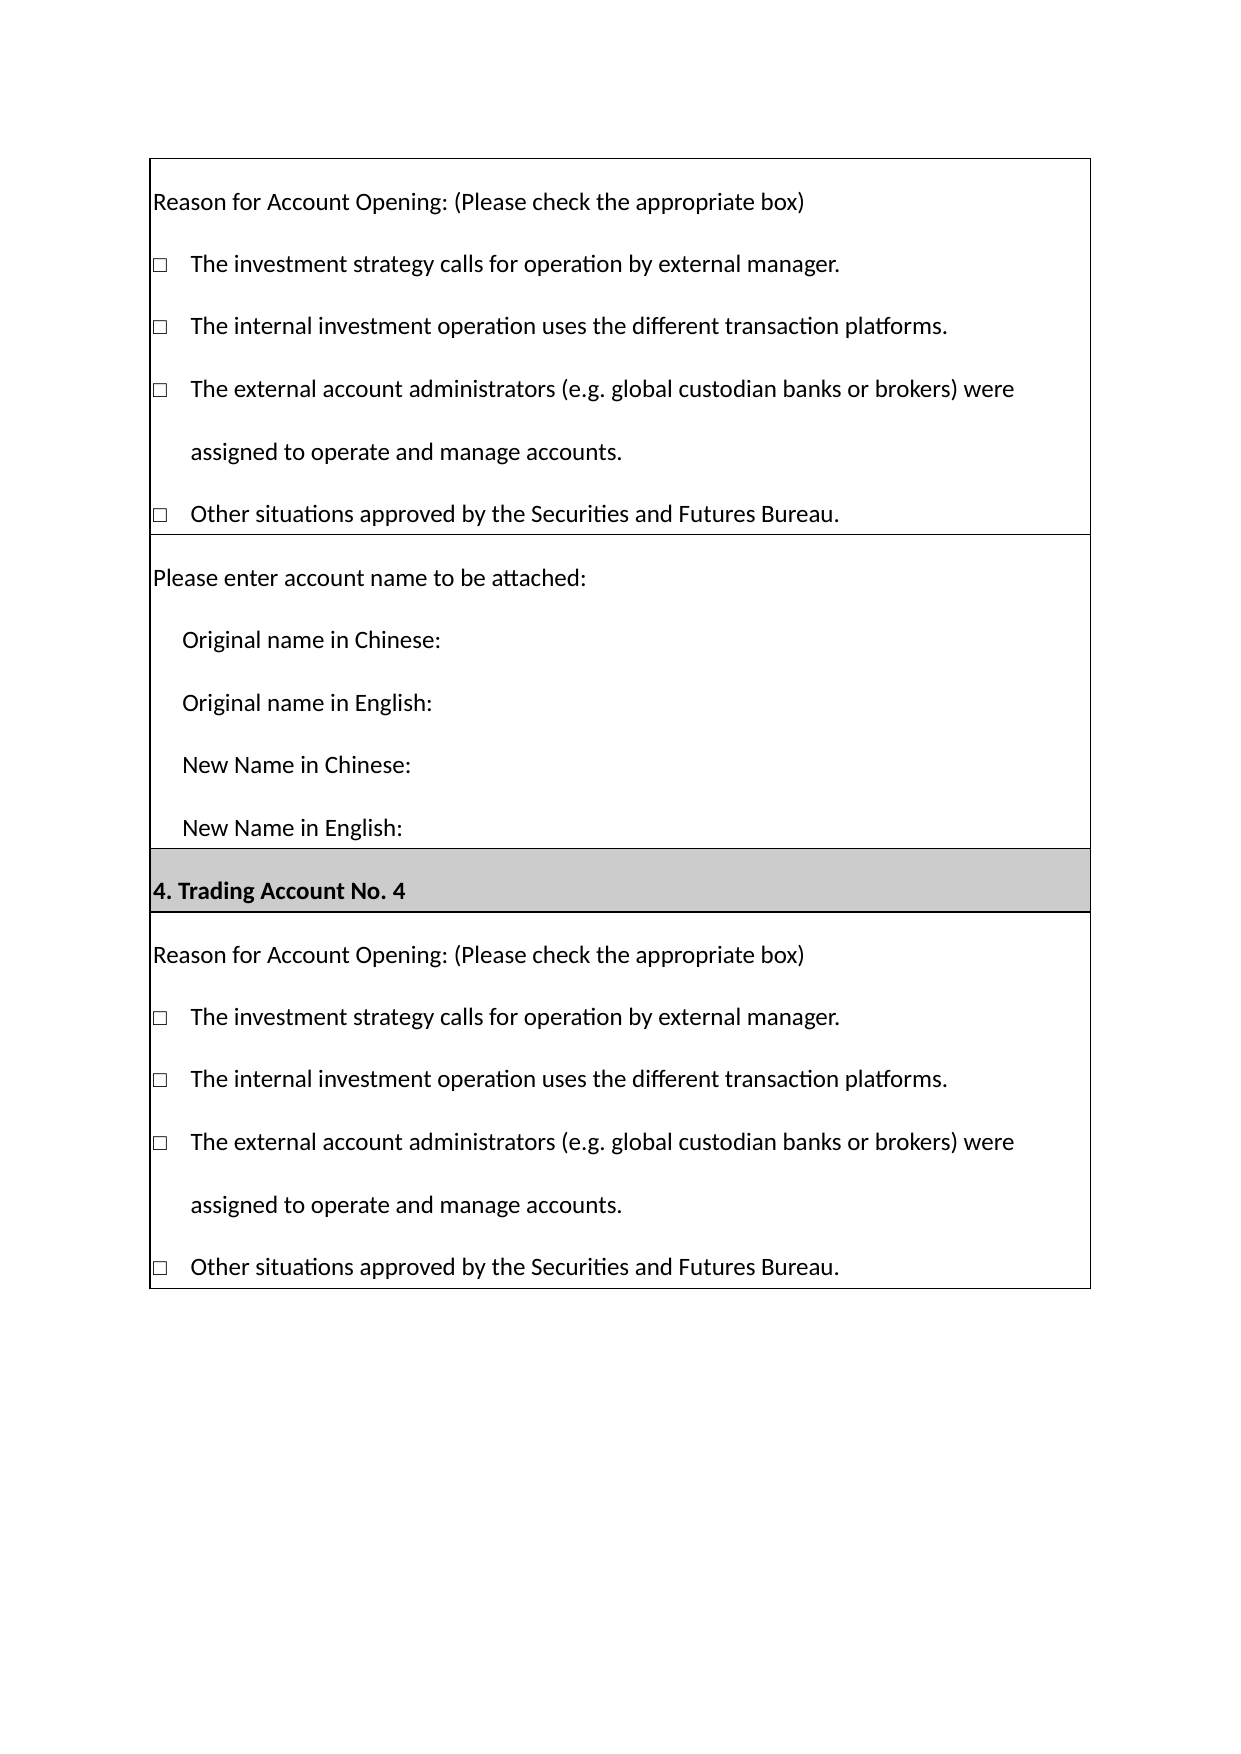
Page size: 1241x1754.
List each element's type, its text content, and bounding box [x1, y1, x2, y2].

table_cell Reason for Account Opening: (Please check the appropriate box) The investment strategy calls for operation by external manager. The internal investment operation uses the different transaction platforms. The external account administrators (e.g. global custodian banks or brokers) were assigned to operate and manage accounts. Other situations approved by the Securities and Futures Bureau. [151, 159, 1090, 534]
table_cell Please enter account name to be attached: Original name in Chinese: Original name in English: New Name in Chinese: New Name in English: [151, 535, 1090, 848]
table_cell Reason for Account Opening: (Please check the appropriate box) The investment strategy calls for operation by external manager. The internal investment operation uses the different transaction platforms. The external account administrators (e.g. global custodian banks or brokers) were assigned to operate and manage accounts. Other situations approved by the Securities and Futures Bureau. [151, 913, 1090, 1287]
table_cell 4. Trading Account No. 4 [151, 849, 1090, 911]
